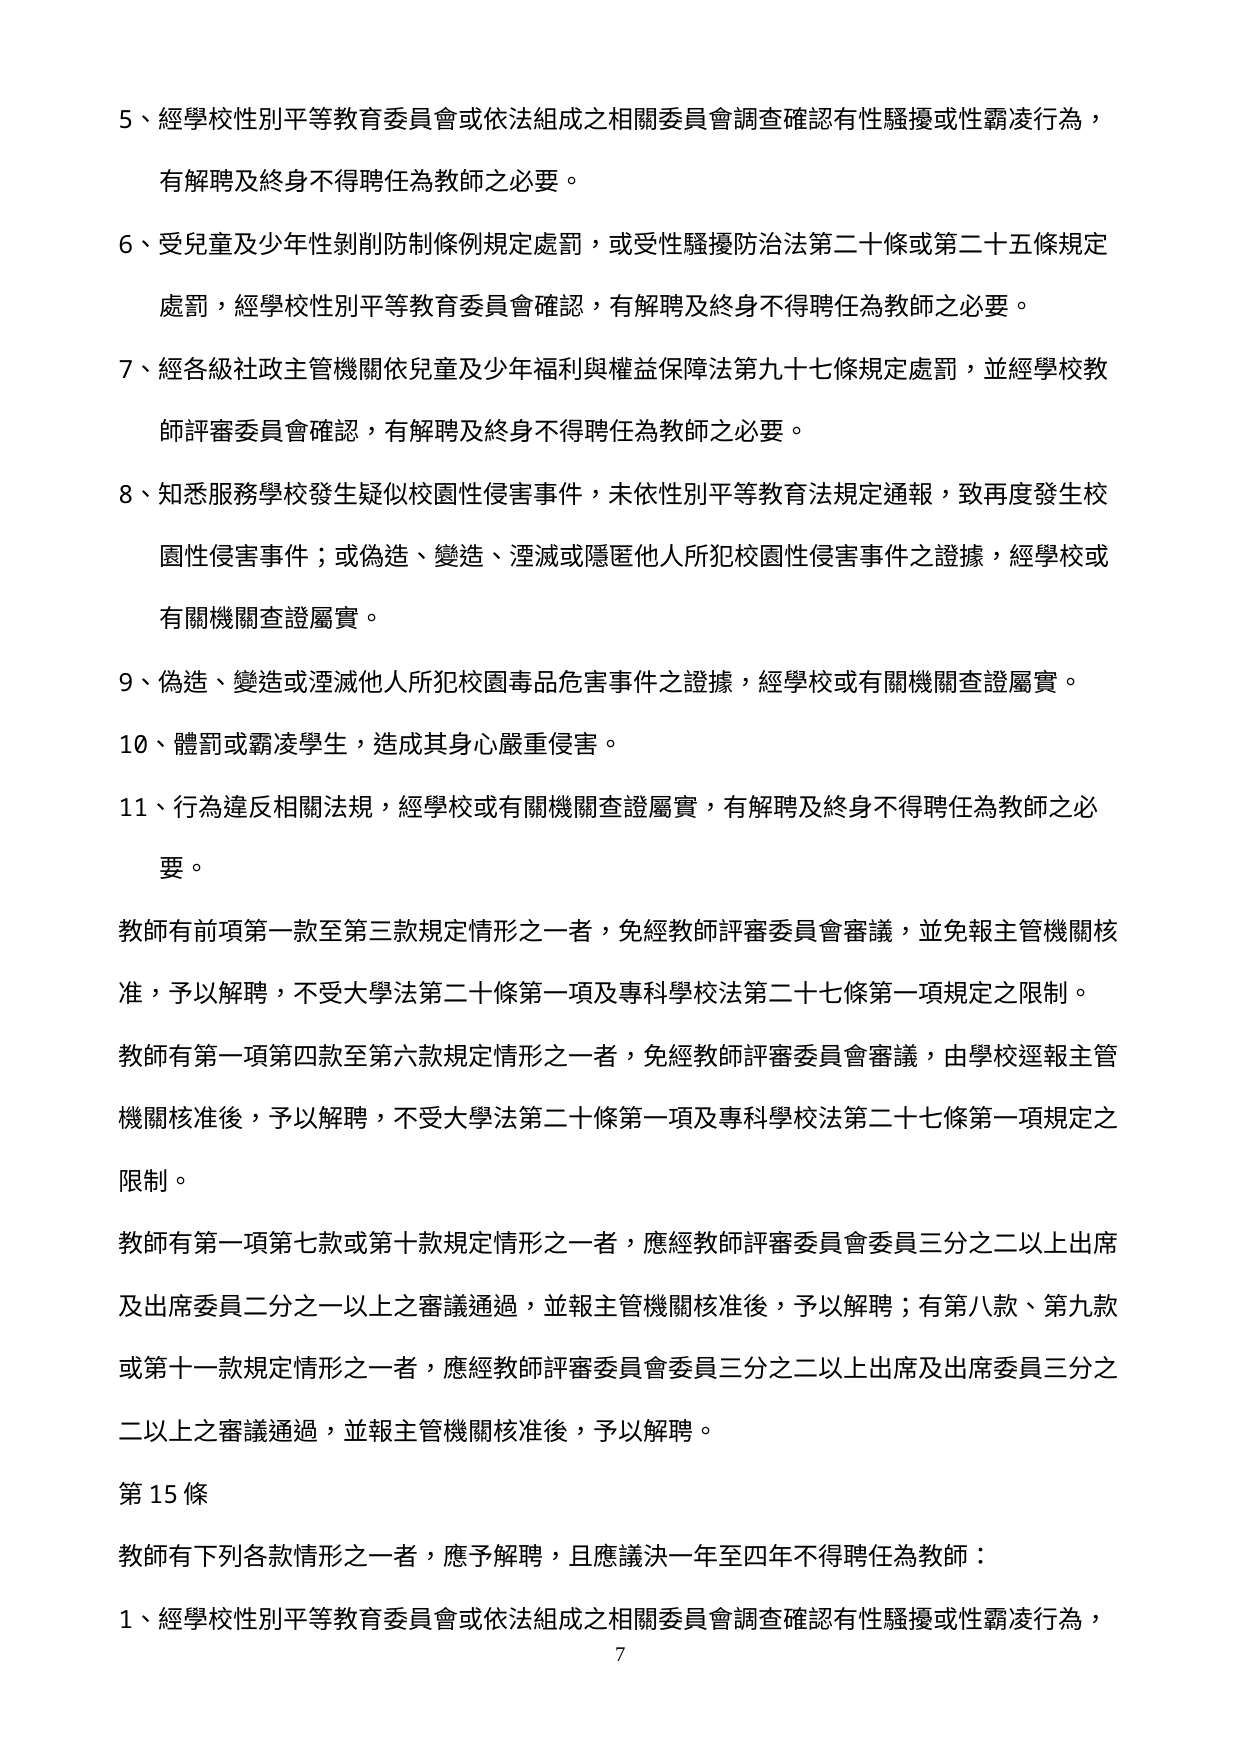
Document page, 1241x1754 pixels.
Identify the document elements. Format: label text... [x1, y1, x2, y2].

text 教師有第一項第七款或第十款規定情形之一者，應經教師評審委員會委員三分之二以上出席及出席委員二分之一以上之審議通過，並報主管機關核准後，予以解聘；有第八款、第九款或第十一款規定情形之一者，應經教師評審委員會委員三分之二以上出席及出席委員三分之二以上之審議通過，並報主管機關核准後，予以解聘。 [118, 1202, 1122, 1452]
list 經學校性別平等教育委員會或依法組成之相關委員會調查確認有性騷擾或性霸凌行為， [118, 1577, 1122, 1640]
list 偽造、變造或湮滅他人所犯校園毒品危害事件之證據，經學校或有關機關查證屬實。 [118, 640, 1122, 702]
list 受兒童及少年性剝削防制條例規定處罰，或受性騷擾防治法第二十條或第二十五條規定處罰，經學校性別平等教育委員會確認，有解聘及終身不得聘任為教師之必要。 [118, 202, 1122, 327]
list 體罰或霸凌學生，造成其身心嚴重侵害。 [118, 702, 1122, 765]
text 教師有第一項第四款至第六款規定情形之一者，免經教師評審委員會審議，由學校逕報主管機關核准後，予以解聘，不受大學法第二十條第一項及專科學校法第二十七條第一項規定之限制。 [118, 1015, 1122, 1202]
text 教師有前項第一款至第三款規定情形之一者，免經教師評審委員會審議，並免報主管機關核准，予以解聘，不受大學法第二十條第一項及專科學校法第二十七條第一項規定之限制。 [118, 890, 1122, 1015]
list 經各級社政主管機關依兒童及少年福利與權益保障法第九十七條規定處罰，並經學校教師評審委員會確認，有解聘及終身不得聘任為教師之必要。 [118, 327, 1122, 452]
list 知悉服務學校發生疑似校園性侵害事件，未依性別平等教育法規定通報，致再度發生校園性侵害事件；或偽造、變造、湮滅或隱匿他人所犯校園性侵害事件之證據，經學校或有關機關查證屬實。 [118, 452, 1122, 640]
text 第15條 [118, 1452, 1122, 1515]
list 經學校性別平等教育委員會或依法組成之相關委員會調查確認有性騷擾或性霸凌行為，有解聘及終身不得聘任為教師之必要。 [118, 77, 1122, 202]
list 行為違反相關法規，經學校或有關機關查證屬實，有解聘及終身不得聘任為教師之必要。 [118, 765, 1122, 890]
text 教師有下列各款情形之一者，應予解聘，且應議決一年至四年不得聘任為教師： [118, 1515, 1122, 1577]
